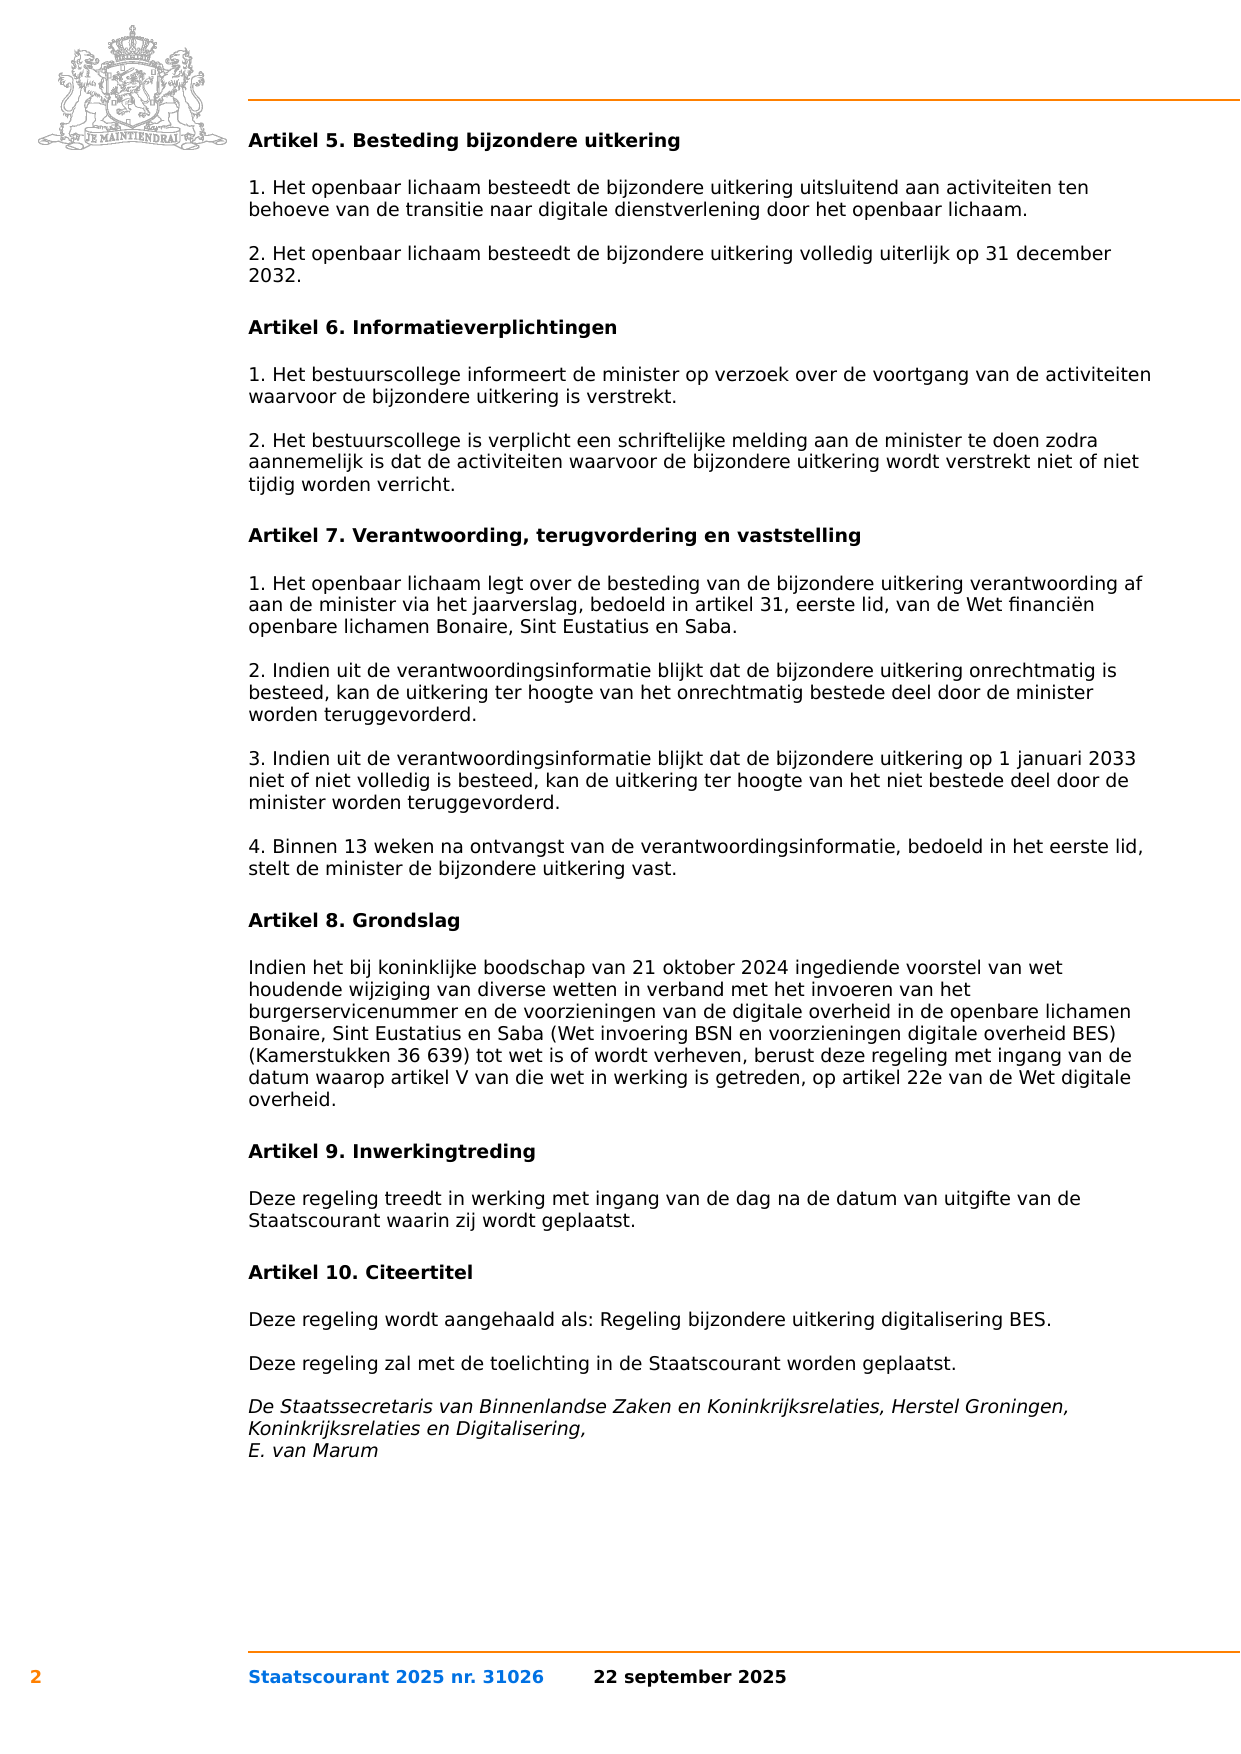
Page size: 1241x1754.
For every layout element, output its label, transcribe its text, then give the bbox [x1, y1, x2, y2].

text 2. Indien uit de verantwoordingsinformatie blijkt dat de bijzondere uitkering onrechtmatig is besteed, kan de uitkering ter hoogte van het onrechtmatig bestede deel door de minister worden teruggevorderd. [248, 660, 1163, 726]
text Deze regeling zal met de toelichting in de Staatscourant worden geplaatst. [248, 1352, 1163, 1374]
text 2. Het bestuurscollege is verplicht een schriftelijke melding aan de minister te doen zodra aannemelijk is dat de activiteiten waarvoor de bijzondere uitkering wordt verstrekt niet of niet tijdig worden verricht. [248, 429, 1163, 495]
text Deze regeling wordt aangehaald als: Regeling bijzondere uitkering digitalisering BES. [248, 1308, 1163, 1331]
picture [38, 25, 227, 150]
subtitle Artikel 8. Grondslag [248, 910, 1163, 932]
text 1. Het bestuurscollege informeert de minister op verzoek over de voortgang van de activiteiten waarvoor de bijzondere uitkering is verstrekt. [248, 364, 1163, 408]
subtitle Artikel 10. Citeertitel [248, 1262, 1163, 1283]
subtitle Artikel 6. Informatieverplichtingen [248, 317, 1163, 339]
text 4. Binnen 13 weken na ontvangst van de verantwoordingsinformatie, bedoeld in het eerste lid, stelt de minister de bijzondere uitkering vast. [248, 836, 1163, 880]
text 1. Het openbaar lichaam besteedt de bijzondere uitkering uitsluitend aan activiteiten ten behoeve van de transitie naar digitale dienstverlening door het openbaar lichaam. [248, 177, 1163, 221]
text 3. Indien uit de verantwoordingsinformatie blijkt dat de bijzondere uitkering op 1 januari 2033 niet of niet volledig is besteed, kan de uitkering ter hoogte van het niet bestede deel door de minister worden teruggevorderd. [248, 748, 1163, 814]
text De Staatssecretaris van Binnenlandse Zaken en Koninkrijksrelaties, Herstel Groningen, Koninkrijksrelaties en Digitalisering, E. van Marum [248, 1396, 1163, 1462]
text 1. Het openbaar lichaam legt over de besteding van de bijzondere uitkering verantwoording af aan de minister via het jaarverslag, bedoeld in artikel 31, eerste lid, van de Wet financiën openbare lichamen Bonaire, Sint Eustatius en Saba. [248, 572, 1163, 638]
subtitle Artikel 5. Besteding bijzondere uitkering [248, 130, 1163, 152]
text 2. Het openbaar lichaam besteedt de bijzondere uitkering volledig uiterlijk op 31 december 2032. [248, 243, 1163, 287]
text Indien het bij koninklijke boodschap van 21 oktober 2024 ingediende voorstel van wet houdende wijziging van diverse wetten in verband met het invoeren van het burgerservicenummer en de voorzieningen van de digitale overheid in de openbare lichamen Bonaire, Sint Eustatius en Saba (Wet invoering BSN en voorzieningen digitale overheid BES) (Kamerstukken 36 639) tot wet is of wordt verheven, berust deze regeling met ingang van de datum waarop artikel V van die wet in werking is getreden, op artikel 22e van de Wet digitale overheid. [248, 957, 1163, 1111]
subtitle Artikel 7. Verantwoording, terugvordering en vaststelling [248, 525, 1163, 547]
subtitle Artikel 9. Inwerkingtreding [248, 1141, 1163, 1163]
text Deze regeling treedt in werking met ingang van de dag na de datum van uitgifte van de Staatscourant waarin zij wordt geplaatst. [248, 1188, 1163, 1232]
